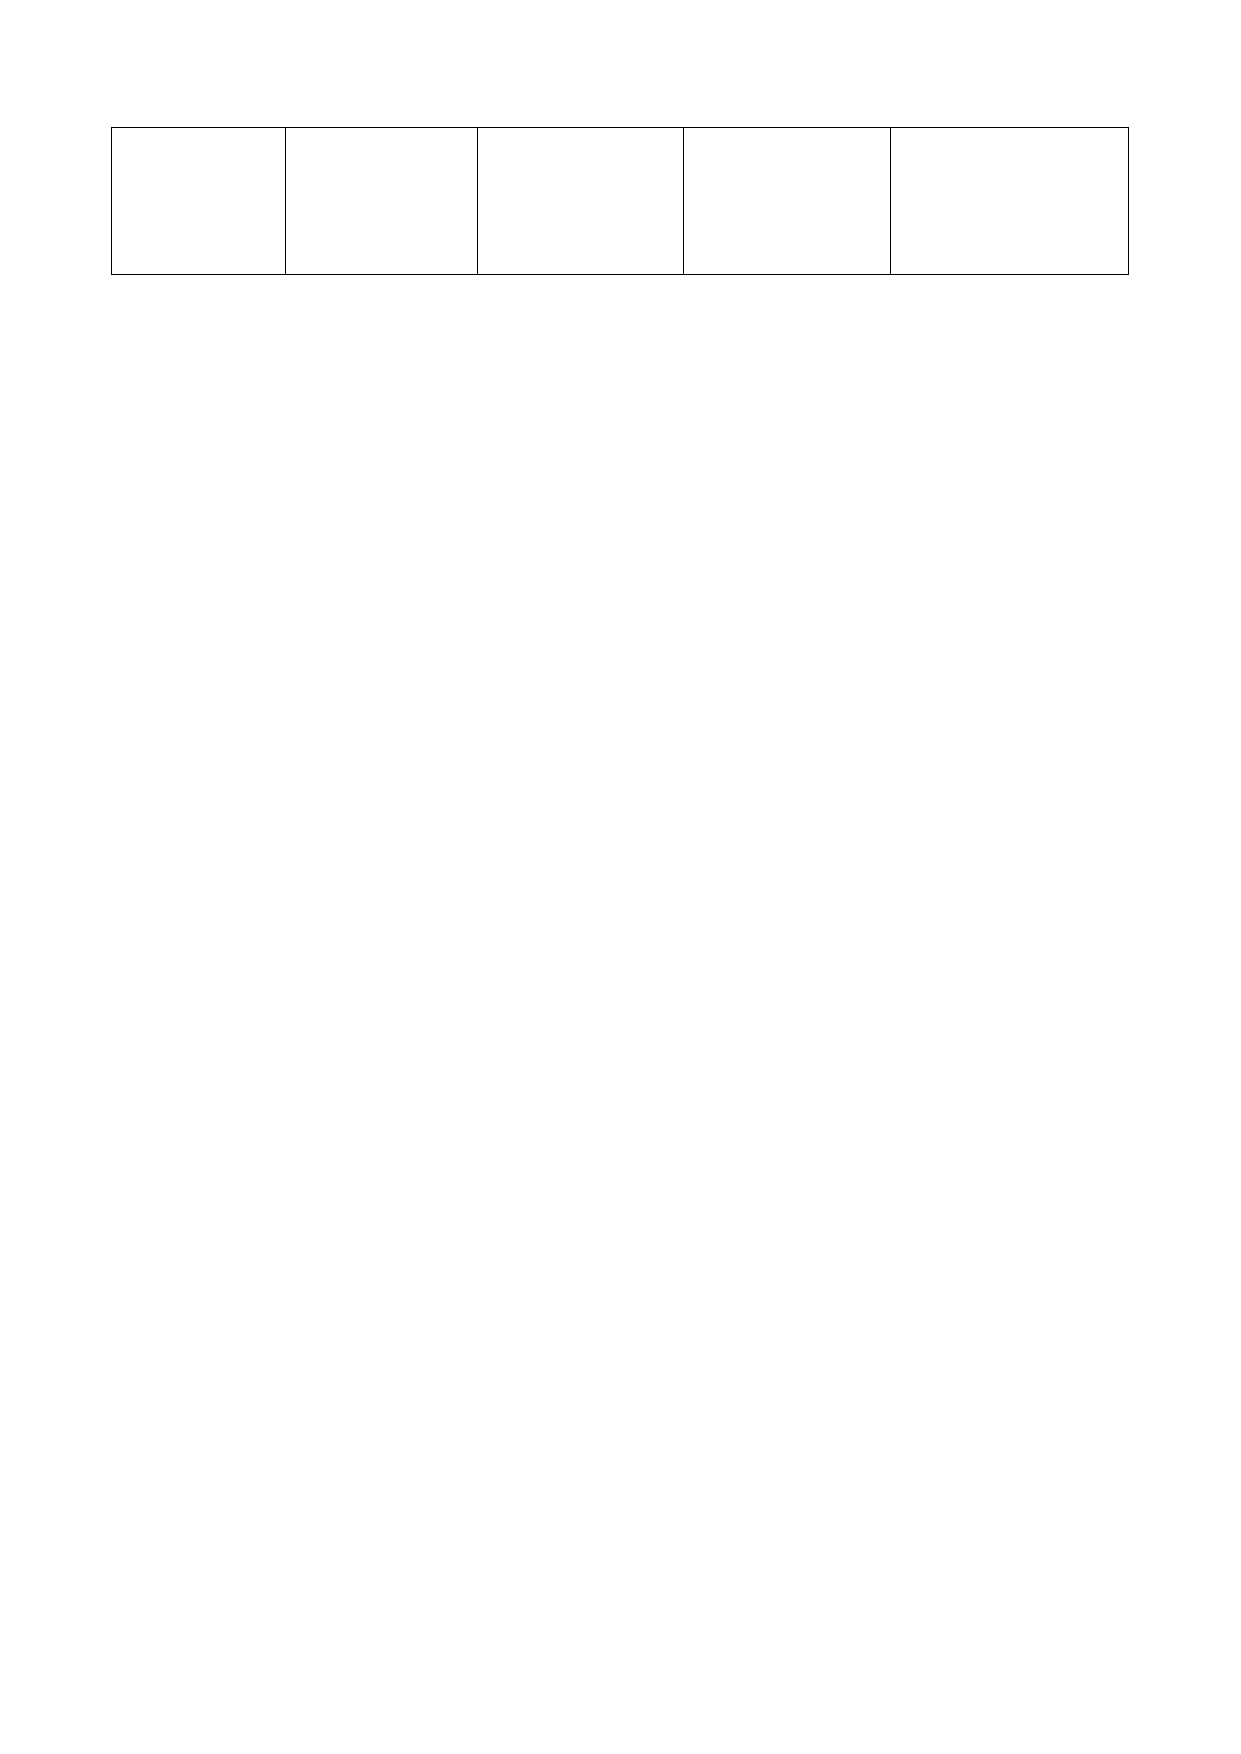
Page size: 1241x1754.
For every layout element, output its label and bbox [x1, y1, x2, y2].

table_cell [112, 128, 285, 274]
table_cell [478, 128, 683, 274]
table_cell [891, 128, 1128, 274]
table_cell [286, 128, 477, 274]
table_cell [684, 128, 890, 274]
